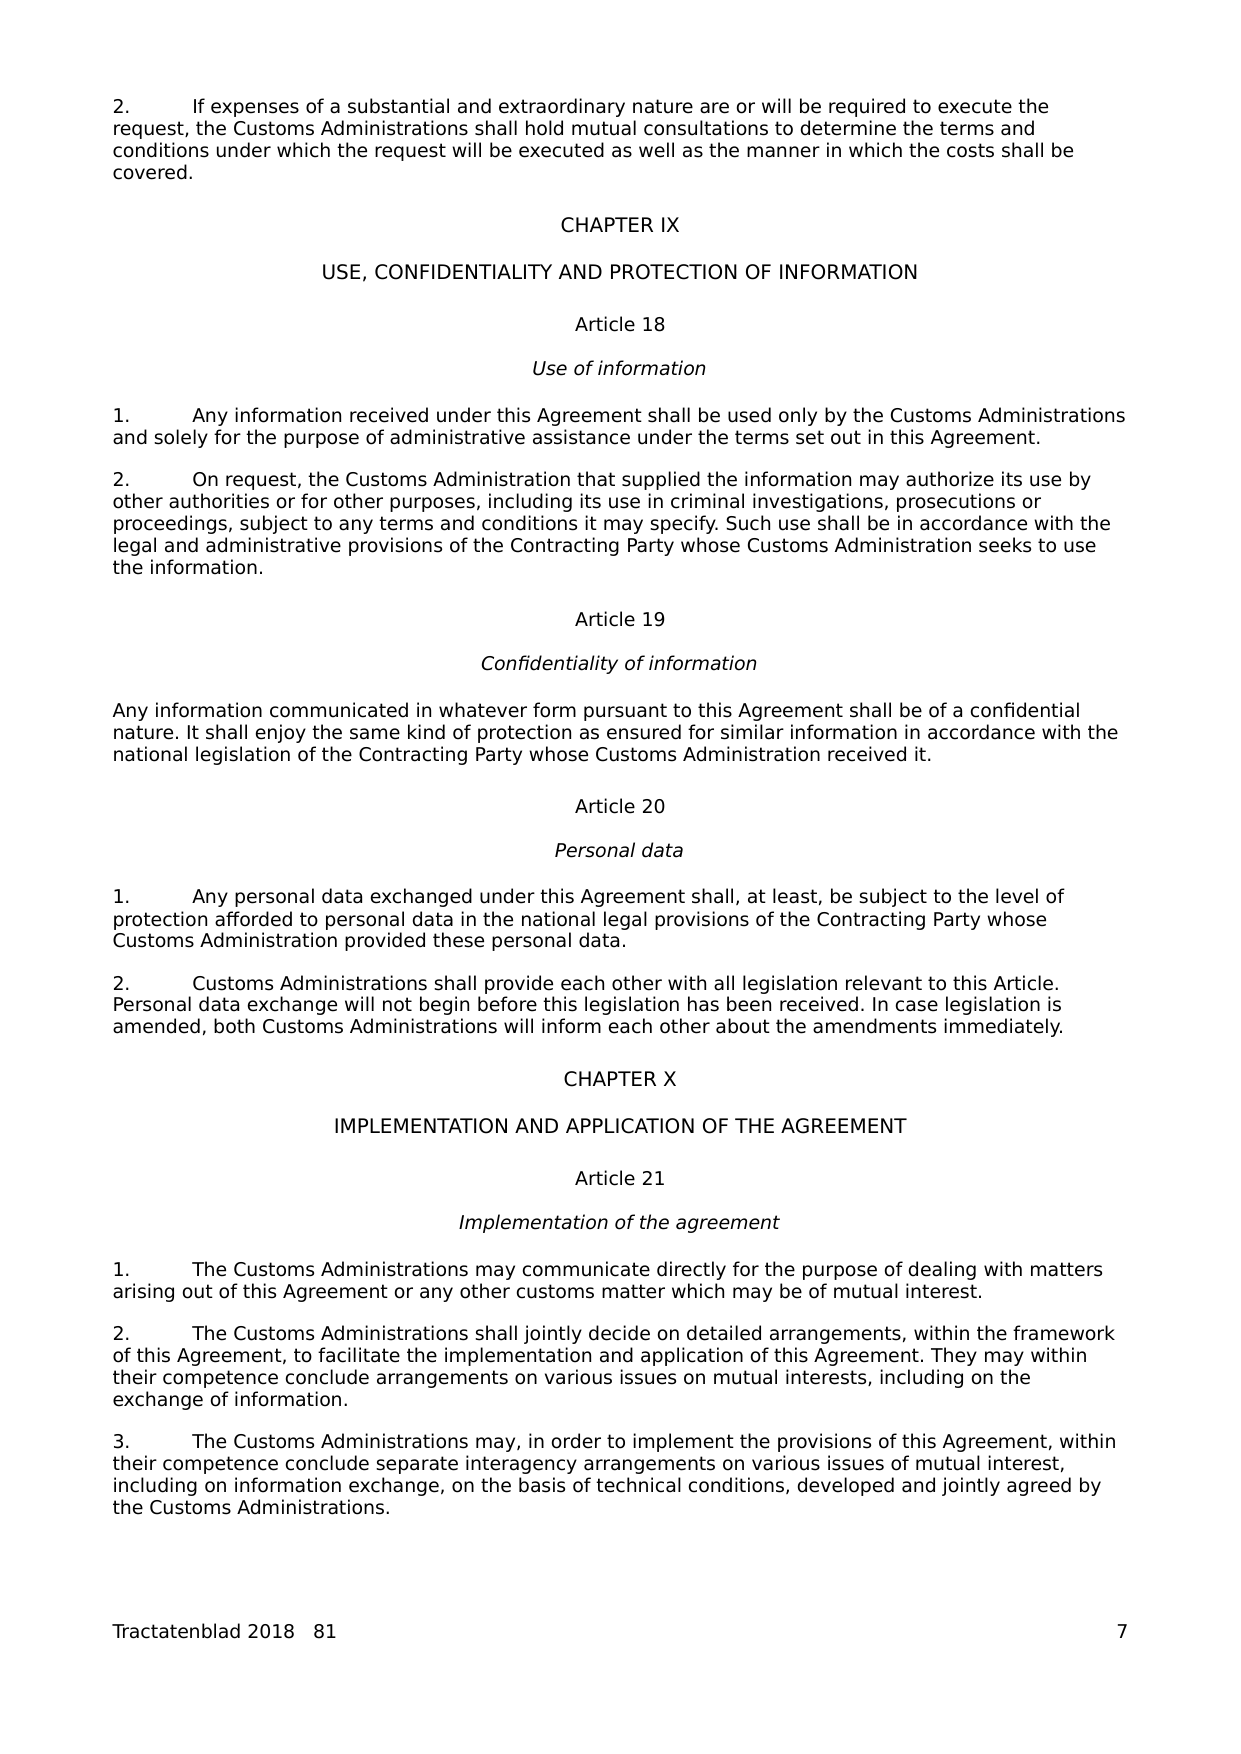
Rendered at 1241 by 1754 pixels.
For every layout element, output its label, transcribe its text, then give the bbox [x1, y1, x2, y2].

subtitle CHAPTER X IMPLEMENTATION AND APPLICATION OF THE AGREEMENT [112, 1068, 1128, 1138]
text Any information communicated in whatever form pursuant to this Agreement shall be of a confidential nature. It shall enjoy the same kind of protection as ensured for similar information in accordance with the national legislation of the Contracting Party whose Customs Administration received it. [112, 699, 1128, 766]
text 2. Customs Administrations shall provide each other with all legislation relevant to this Article. Personal data exchange will not begin before this legislation has been received. In case legislation is amended, both Customs Administrations will inform each other about the amendments immediately. [112, 972, 1128, 1038]
subtitle Article 18 Use of information [112, 314, 1128, 380]
subtitle Article 19 Confidentiality of information [112, 609, 1128, 674]
text 1. The Customs Administrations may communicate directly for the purpose of dealing with matters arising out of this Agreement or any other customs matter which may be of mutual interest. [112, 1259, 1128, 1303]
subtitle CHAPTER IX USE, CONFIDENTIALITY AND PROTECTION OF INFORMATION [112, 214, 1128, 284]
subtitle Article 20 Personal data [112, 796, 1128, 861]
text 2. On request, the Customs Administration that supplied the information may authorize its use by other authorities or for other purposes, including its use in criminal investigations, prosecutions or proceedings, subject to any terms and conditions it may specify. Such use shall be in accordance with the legal and administrative provisions of the Contracting Party whose Customs Administration seeks to use the information. [112, 469, 1128, 579]
subtitle Article 21 Implementation of the agreement [112, 1168, 1128, 1234]
text 2. The Customs Administrations shall jointly decide on detailed arrangements, within the framework of this Agreement, to facilitate the implementation and application of this Agreement. They may within their competence conclude arrangements on various issues on mutual interests, including on the exchange of information. [112, 1323, 1128, 1411]
text 3. The Customs Administrations may, in order to implement the provisions of this Agreement, within their competence conclude separate interagency arrangements on various issues of mutual interest, including on information exchange, on the basis of technical conditions, developed and jointly agreed by the Customs Administrations. [112, 1431, 1128, 1519]
text 1. Any information received under this Agreement shall be used only by the Customs Administrations and solely for the purpose of administrative assistance under the terms set out in this Agreement. [112, 405, 1128, 449]
text 1. Any personal data exchanged under this Agreement shall, at least, be subject to the level of protection afforded to personal data in the national legal provisions of the Contracting Party whose Customs Administration provided these personal data. [112, 886, 1128, 952]
text 2. If expenses of a substantial and extraordinary nature are or will be required to execute the request, the Customs Administrations shall hold mutual consultations to determine the terms and conditions under which the request will be executed as well as the manner in which the costs shall be covered. [112, 96, 1128, 184]
